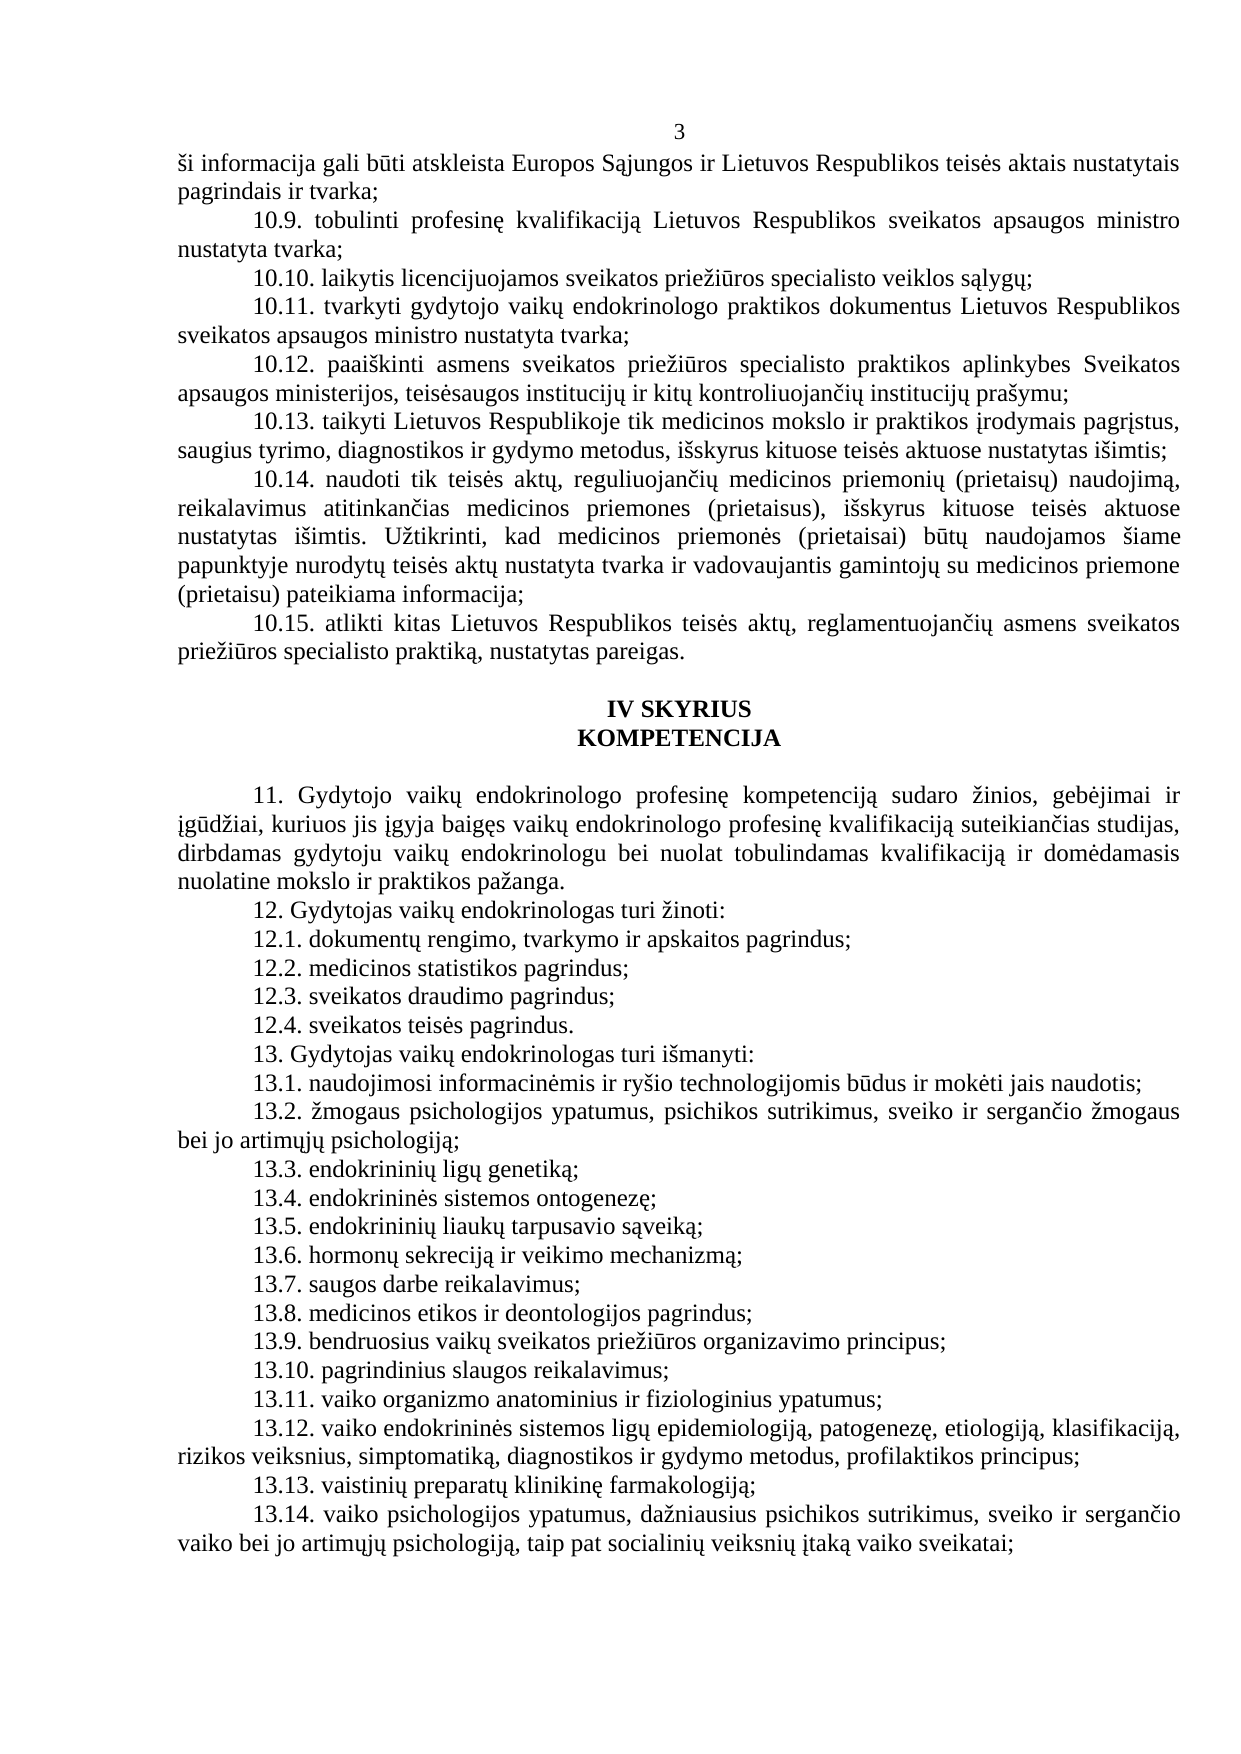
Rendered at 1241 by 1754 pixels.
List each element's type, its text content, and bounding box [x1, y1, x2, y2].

text 13.8. medicinos etikos ir deontologijos pagrindus; [177, 1298, 1181, 1326]
text 12. Gydytojas vaikų endokrinologas turi žinoti: [177, 895, 1181, 924]
text 13.13. vaistinių preparatų klinikinę farmakologiją; [177, 1470, 1181, 1499]
text 12.4. sveikatos teisės pagrindus. [177, 1010, 1181, 1039]
text 13.5. endokrininių liaukų tarpusavio sąveiką; [177, 1211, 1181, 1240]
text 13.14. vaiko psichologijos ypatumus, dažniausius psichikos sutrikimus, sveiko ir sergančio vaiko bei jo artimųjų psichologiją, taip pat socialinių veiksnių įtaką vaiko sveikatai; [177, 1499, 1181, 1556]
text 13. Gydytojas vaikų endokrinologas turi išmanyti: [177, 1039, 1181, 1068]
text 13.9. bendruosius vaikų sveikatos priežiūros organizavimo principus; [177, 1326, 1181, 1355]
text 13.6. hormonų sekreciją ir veikimo mechanizmą; [177, 1240, 1181, 1269]
text 13.7. saugos darbe reikalavimus; [177, 1269, 1181, 1298]
text 10.11. tvarkyti gydytojo vaikų endokrinologo praktikos dokumentus Lietuvos Respublikos sveikatos apsaugos ministro nustatyta tvarka; [177, 291, 1181, 349]
text IV SKYRIUS [177, 694, 1181, 723]
text 10.13. taikyti Lietuvos Respublikoje tik medicinos mokslo ir praktikos įrodymais pagrįstus, saugius tyrimo, diagnostikos ir gydymo metodus, išskyrus kituose teisės aktuose nustatytas išimtis; [177, 406, 1181, 464]
text 10.15. atlikti kitas Lietuvos Respublikos teisės aktų, reglamentuojančių asmens sveikatos priežiūros specialisto praktiką, nustatytas pareigas. [177, 608, 1181, 665]
text 13.1. naudojimosi informacinėmis ir ryšio technologijomis būdus ir mokėti jais naudotis; [177, 1068, 1181, 1096]
text 10.10. laikytis licencijuojamos sveikatos priežiūros specialisto veiklos sąlygų; [177, 263, 1181, 291]
text 13.12. vaiko endokrininės sistemos ligų epidemiologiją, patogenezę, etiologiją, klasifikaciją, rizikos veiksnius, simptomatiką, diagnostikos ir gydymo metodus, profilaktikos principus; [177, 1413, 1181, 1470]
text ši informacija gali būti atskleista Europos Sąjungos ir Lietuvos Respublikos teisės aktais nustatytais pagrindais ir tvarka; [177, 148, 1181, 205]
text 13.4. endokrininės sistemos ontogenezę; [177, 1183, 1181, 1211]
text 10.14. naudoti tik teisės aktų, reguliuojančių medicinos priemonių (prietaisų) naudojimą, reikalavimus atitinkančias medicinos priemones (prietaisus), išskyrus kituose teisės aktuose nustatytas išimtis. Užtikrinti, kad medicinos priemonės (prietaisai) būtų naudojamos šiame papunktyje nurodytų teisės aktų nustatyta tvarka ir vadovaujantis gamintojų su medicinos priemone (prietaisu) pateikiama informacija; [177, 464, 1181, 608]
text 10.12. paaiškinti asmens sveikatos priežiūros specialisto praktikos aplinkybes Sveikatos apsaugos ministerijos, teisėsaugos institucijų ir kitų kontroliuojančių institucijų prašymu; [177, 349, 1181, 406]
text 12.1. dokumentų rengimo, tvarkymo ir apskaitos pagrindus; [177, 924, 1181, 953]
text 10.9. tobulinti profesinę kvalifikaciją Lietuvos Respublikos sveikatos apsaugos ministro nustatyta tvarka; [177, 205, 1181, 263]
text 12.2. medicinos statistikos pagrindus; [177, 953, 1181, 981]
text 13.2. žmogaus psichologijos ypatumus, psichikos sutrikimus, sveiko ir sergančio žmogaus bei jo artimųjų psichologiją; [177, 1096, 1181, 1154]
text 12.3. sveikatos draudimo pagrindus; [177, 981, 1181, 1010]
text 13.11. vaiko organizmo anatominius ir fiziologinius ypatumus; [177, 1384, 1181, 1413]
text KOMPETENCIJA [177, 723, 1181, 751]
text 11. Gydytojo vaikų endokrinologo profesinę kompetenciją sudaro žinios, gebėjimai ir įgūdžiai, kuriuos jis įgyja baigęs vaikų endokrinologo profesinę kvalifikaciją suteikiančias studijas, dirbdamas gydytoju vaikų endokrinologu bei nuolat tobulindamas kvalifikaciją ir domėdamasis nuolatine mokslo ir praktikos pažanga. [177, 780, 1181, 895]
text 13.10. pagrindinius slaugos reikalavimus; [177, 1355, 1181, 1384]
text 13.3. endokrininių ligų genetiką; [177, 1154, 1181, 1183]
